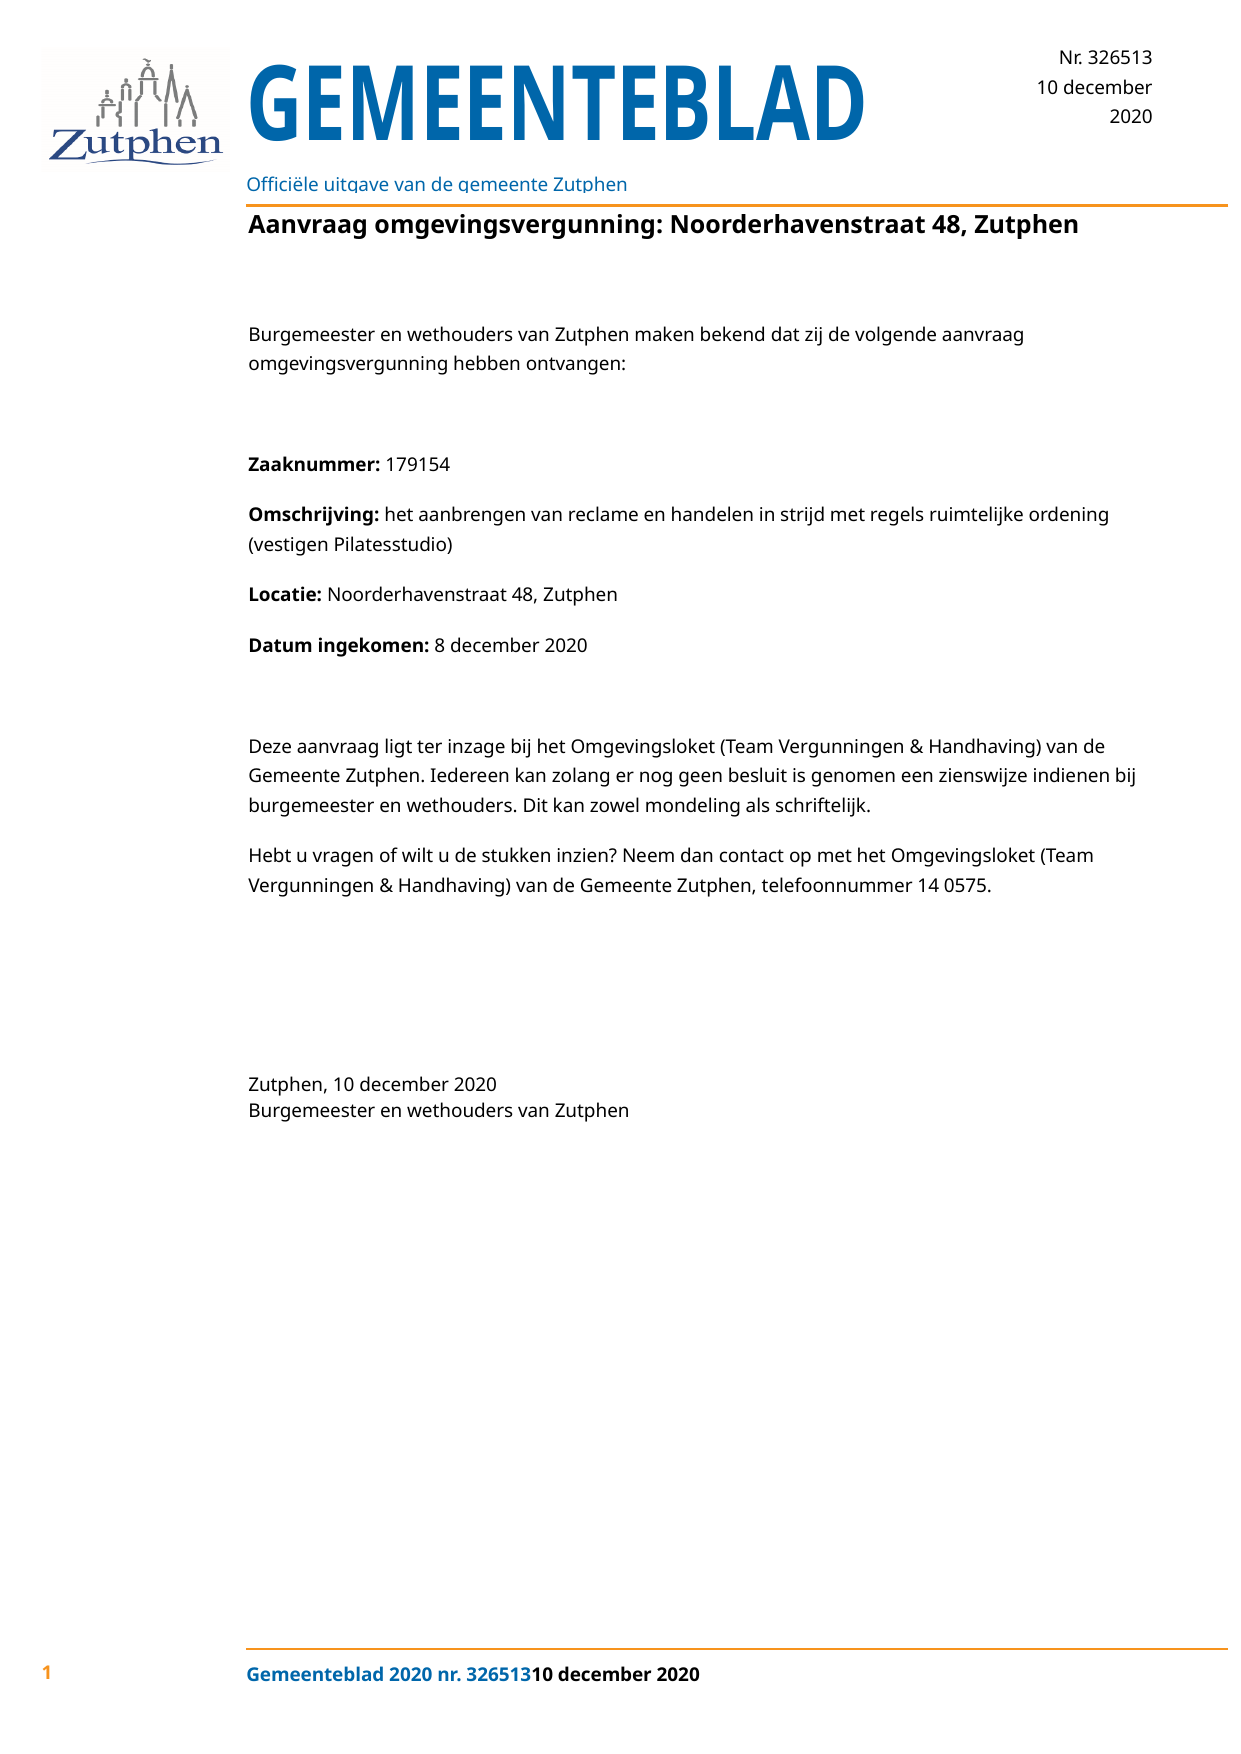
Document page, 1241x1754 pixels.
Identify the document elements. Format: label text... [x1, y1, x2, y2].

text Zaaknummer: 179154 [248, 451, 1152, 477]
text Burgemeester en wethouders van Zutphen maken bekend dat zij de volgende aanvraag omgevingsvergunning hebben ontvangen: [248, 321, 1152, 376]
text Datum ingekomen: 8 december 2020 [248, 632, 1152, 658]
text Locatie: Noorderhavenstraat 48, Zutphen [248, 582, 1152, 607]
picture [41, 47, 231, 172]
text Omschrijving: het aanbrengen van reclame en handelen in strijd met regels ruimtelijke ordening (vestigen Pilatesstudio) [248, 502, 1152, 557]
text Deze aanvraag ligt ter inzage bij het Omgevingsloket (Team Vergunningen & Handhaving) van de Gemeente Zutphen. Iedereen kan zolang er nog geen besluit is genomen een zienswijze indienen bij burgemeester en wethouders. Dit kan zowel mondeling als schriftelijk. [248, 733, 1152, 818]
text Hebt u vragen of wilt u de stukken inzien? Neem dan contact op met het Omgevingsloket (Team Vergunningen & Handhaving) van de Gemeente Zutphen, telefoonnummer 14 0575. [248, 842, 1152, 898]
text Burgemeester en wethouders van Zutphen [248, 1097, 1152, 1122]
text Zutphen, 10 december 2020 [248, 1071, 1152, 1097]
text Aanvraag omgevingsvergunning: Noorderhavenstraat 48, Zutphen [248, 207, 1152, 241]
